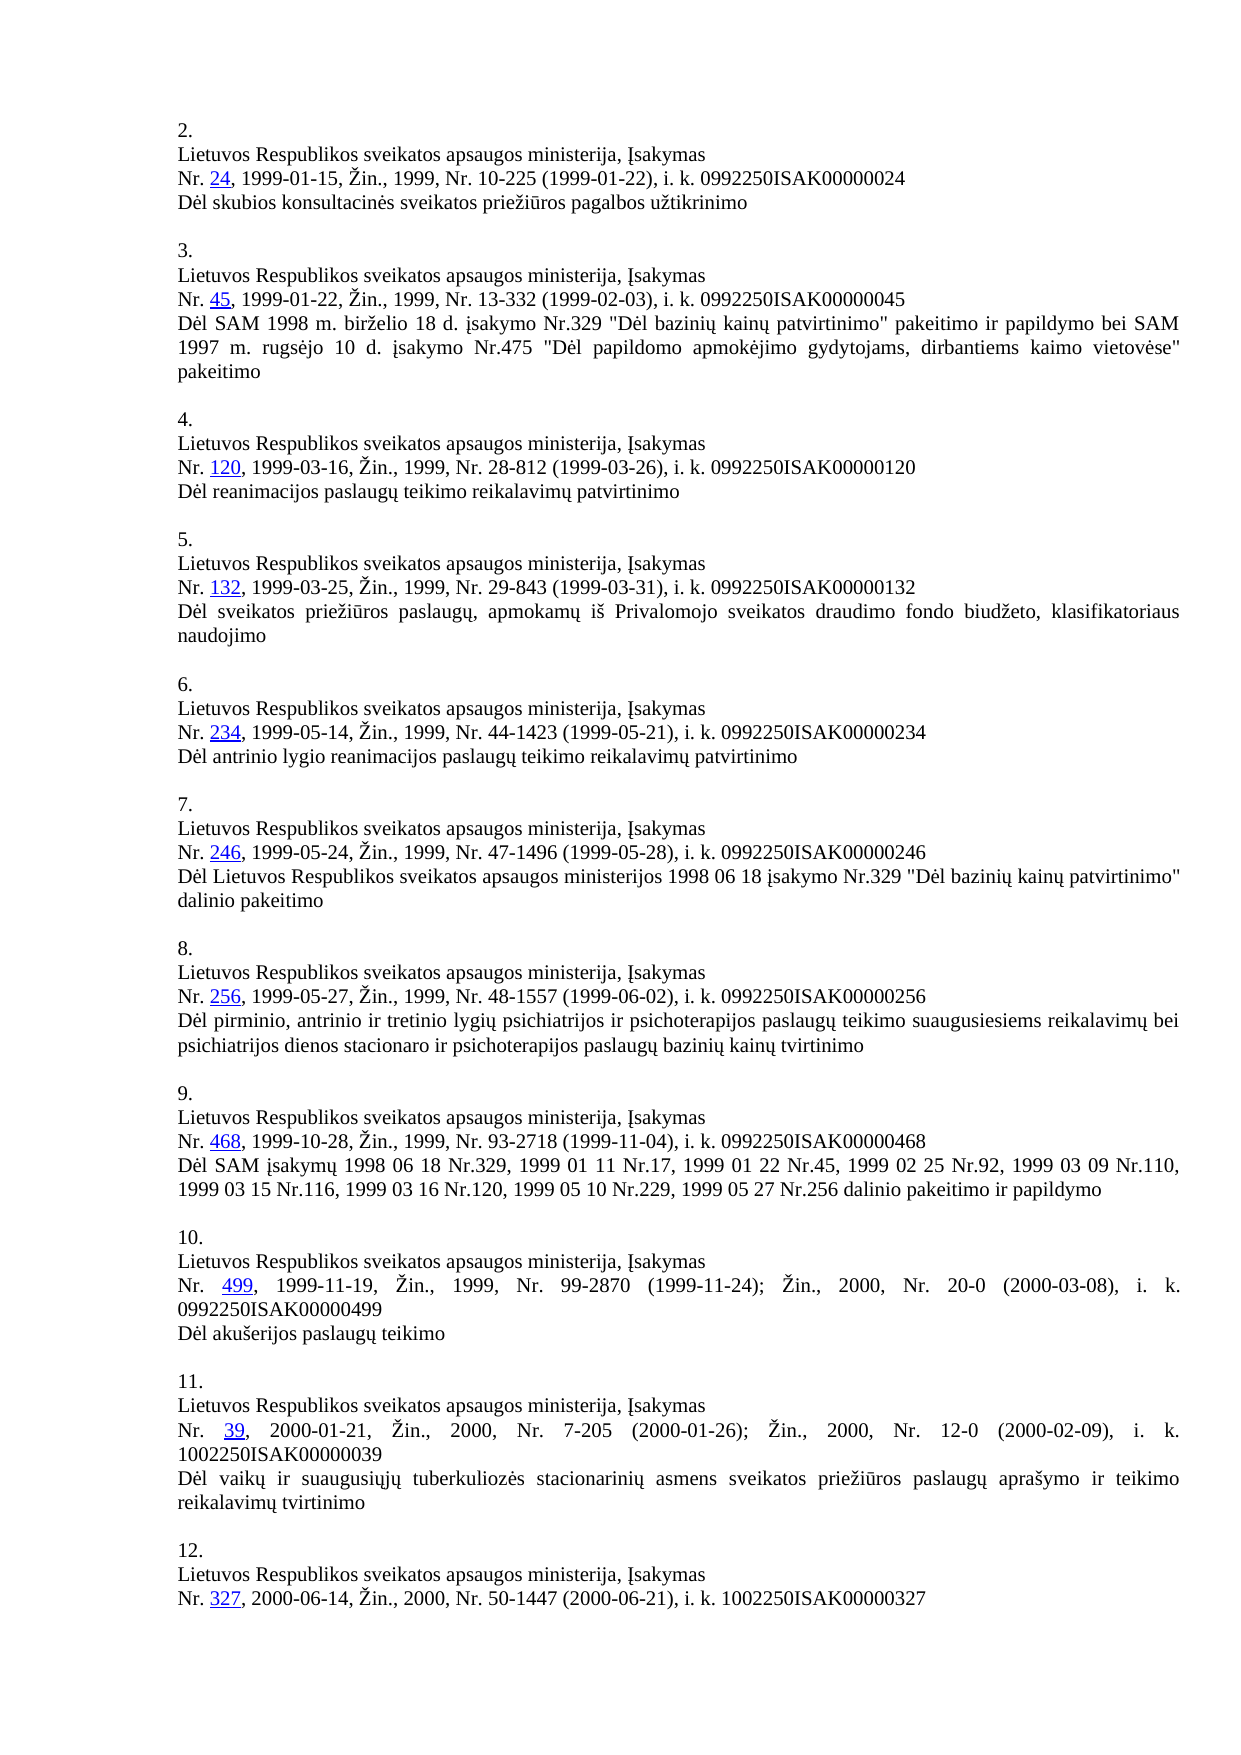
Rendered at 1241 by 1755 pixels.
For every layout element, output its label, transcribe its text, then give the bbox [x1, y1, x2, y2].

text Lietuvos Respublikos sveikatos apsaugos ministerija, Įsakymas [177, 960, 1181, 984]
text Nr. 24, 1999-01-15, Žin., 1999, Nr. 10-225 (1999-01-22), i. k. 0992250ISAK00000024 [177, 166, 1181, 190]
text 12. [177, 1538, 1181, 1562]
text Nr. 45, 1999-01-22, Žin., 1999, Nr. 13-332 (1999-02-03), i. k. 0992250ISAK00000045 [177, 287, 1181, 311]
text Dėl pirminio, antrinio ir tretinio lygių psichiatrijos ir psichoterapijos paslaugų teikimo suaugusiesiems reikalavimų bei psichiatrijos dienos stacionaro ir psichoterapijos paslaugų bazinių kainų tvirtinimo [177, 1008, 1181, 1057]
text Nr. 468, 1999-10-28, Žin., 1999, Nr. 93-2718 (1999-11-04), i. k. 0992250ISAK00000468 [177, 1129, 1181, 1153]
text Lietuvos Respublikos sveikatos apsaugos ministerija, Įsakymas [177, 262, 1181, 287]
text Lietuvos Respublikos sveikatos apsaugos ministerija, Įsakymas [177, 1249, 1181, 1273]
text Nr. 246, 1999-05-24, Žin., 1999, Nr. 47-1496 (1999-05-28), i. k. 0992250ISAK00000246 [177, 840, 1181, 864]
text Dėl akušerijos paslaugų teikimo [177, 1321, 1181, 1345]
text Nr. 132, 1999-03-25, Žin., 1999, Nr. 29-843 (1999-03-31), i. k. 0992250ISAK00000132 [177, 575, 1181, 599]
text Nr. 39, 2000-01-21, Žin., 2000, Nr. 7-205 (2000-01-26); Žin., 2000, Nr. 12-0 (2000-02-09), i. k. 1002250ISAK00000039 [177, 1417, 1181, 1466]
text Lietuvos Respublikos sveikatos apsaugos ministerija, Įsakymas [177, 142, 1181, 166]
text Dėl antrinio lygio reanimacijos paslaugų teikimo reikalavimų patvirtinimo [177, 744, 1181, 768]
text 10. [177, 1225, 1181, 1249]
text Nr. 120, 1999-03-16, Žin., 1999, Nr. 28-812 (1999-03-26), i. k. 0992250ISAK00000120 [177, 455, 1181, 479]
text Lietuvos Respublikos sveikatos apsaugos ministerija, Įsakymas [177, 816, 1181, 840]
text Dėl reanimacijos paslaugų teikimo reikalavimų patvirtinimo [177, 479, 1181, 503]
text 11. [177, 1369, 1181, 1393]
text Dėl sveikatos priežiūros paslaugų, apmokamų iš Privalomojo sveikatos draudimo fondo biudžeto, klasifikatoriaus naudojimo [177, 599, 1181, 647]
text 8. [177, 936, 1181, 960]
text Dėl Lietuvos Respublikos sveikatos apsaugos ministerijos 1998 06 18 įsakymo Nr.329 "Dėl bazinių kainų patvirtinimo" dalinio pakeitimo [177, 864, 1181, 912]
text Lietuvos Respublikos sveikatos apsaugos ministerija, Įsakymas [177, 551, 1181, 575]
text Lietuvos Respublikos sveikatos apsaugos ministerija, Įsakymas [177, 1105, 1181, 1129]
text 7. [177, 792, 1181, 816]
text 5. [177, 527, 1181, 551]
text Dėl SAM 1998 m. birželio 18 d. įsakymo Nr.329 "Dėl bazinių kainų patvirtinimo" pakeitimo ir papildymo bei SAM 1997 m. rugsėjo 10 d. įsakymo Nr.475 "Dėl papildomo apmokėjimo gydytojams, dirbantiems kaimo vietovėse" pakeitimo [177, 311, 1181, 383]
text Nr. 256, 1999-05-27, Žin., 1999, Nr. 48-1557 (1999-06-02), i. k. 0992250ISAK00000256 [177, 984, 1181, 1008]
text 6. [177, 672, 1181, 696]
text 4. [177, 407, 1181, 431]
text Dėl SAM įsakymų 1998 06 18 Nr.329, 1999 01 11 Nr.17, 1999 01 22 Nr.45, 1999 02 25 Nr.92, 1999 03 09 Nr.110, 1999 03 15 Nr.116, 1999 03 16 Nr.120, 1999 05 10 Nr.229, 1999 05 27 Nr.256 dalinio pakeitimo ir papildymo [177, 1153, 1181, 1201]
text Lietuvos Respublikos sveikatos apsaugos ministerija, Įsakymas [177, 431, 1181, 455]
text Nr. 499, 1999-11-19, Žin., 1999, Nr. 99-2870 (1999-11-24); Žin., 2000, Nr. 20-0 (2000-03-08), i. k. 0992250ISAK00000499 [177, 1273, 1181, 1321]
text Lietuvos Respublikos sveikatos apsaugos ministerija, Įsakymas [177, 696, 1181, 720]
text Dėl vaikų ir suaugusiųjų tuberkuliozės stacionarinių asmens sveikatos priežiūros paslaugų aprašymo ir teikimo reikalavimų tvirtinimo [177, 1466, 1181, 1514]
text Nr. 234, 1999-05-14, Žin., 1999, Nr. 44-1423 (1999-05-21), i. k. 0992250ISAK00000234 [177, 720, 1181, 744]
text Nr. 327, 2000-06-14, Žin., 2000, Nr. 50-1447 (2000-06-21), i. k. 1002250ISAK00000327 [177, 1586, 1181, 1610]
text 3. [177, 238, 1181, 262]
text Lietuvos Respublikos sveikatos apsaugos ministerija, Įsakymas [177, 1562, 1181, 1586]
text 2. [177, 118, 1181, 142]
text Dėl skubios konsultacinės sveikatos priežiūros pagalbos užtikrinimo [177, 190, 1181, 214]
text Lietuvos Respublikos sveikatos apsaugos ministerija, Įsakymas [177, 1393, 1181, 1417]
text 9. [177, 1081, 1181, 1105]
